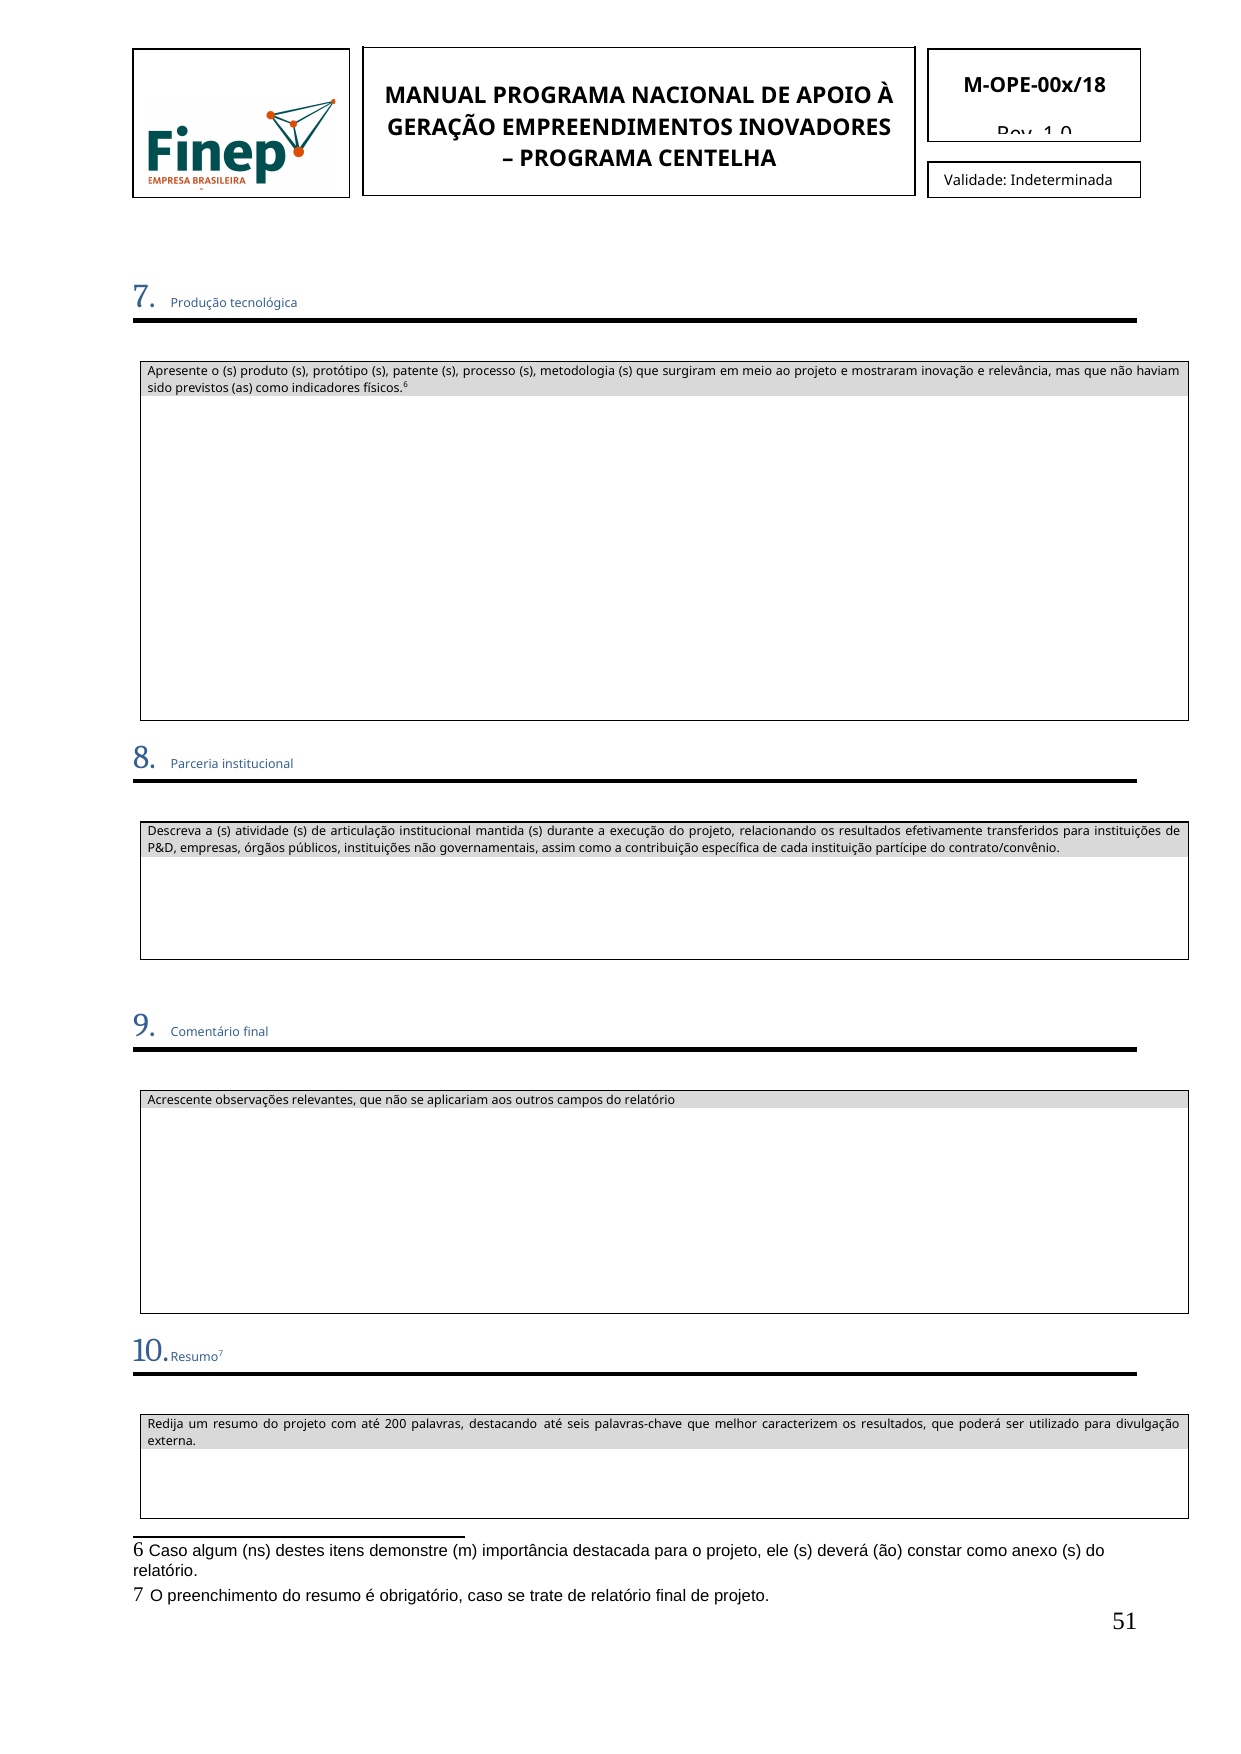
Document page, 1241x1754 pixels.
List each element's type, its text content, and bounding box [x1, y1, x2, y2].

table_header Descreva a (s) atividade (s) de articulação institucional mantida (s) durante a execução do projeto, relacionando os resultados efetivamente transferidos para instituições de P&D, empresas, órgãos públicos, instituições não governamentais, assim como a contribuição específica de cada instituição partícipe do contrato/convênio. [141, 823, 1188, 857]
list Resumo [133, 1331, 1137, 1372]
table_header Apresente o (s) produto (s), protótipo (s), patente (s), processo (s), metodologia (s) que surgiram em meio ao projeto e mostraram inovação e relevância, mas que não haviam sido previstos (as) como indicadores físicos. [141, 362, 1188, 396]
list Produção tecnológica [133, 277, 1137, 318]
list O preenchimento do resumo é obrigatório, caso se trate de relatório final de projeto. [133, 1580, 1137, 1606]
list Comentário final [133, 1007, 1137, 1047]
table_header Redija um resumo do projeto com até 200 palavras, destacando até seis palavras-chave que melhor caracterizem os resultados, que poderá ser utilizado para divulgação externa. [141, 1415, 1188, 1449]
table_cell [141, 857, 1188, 959]
table_cell [141, 396, 1188, 720]
list Parceria institucional [133, 738, 1137, 779]
table_header Acrescente observações relevantes, que não se aplicariam aos outros campos do relatório [141, 1091, 1188, 1108]
table_cell [141, 1108, 1188, 1313]
table_cell [141, 1449, 1188, 1518]
